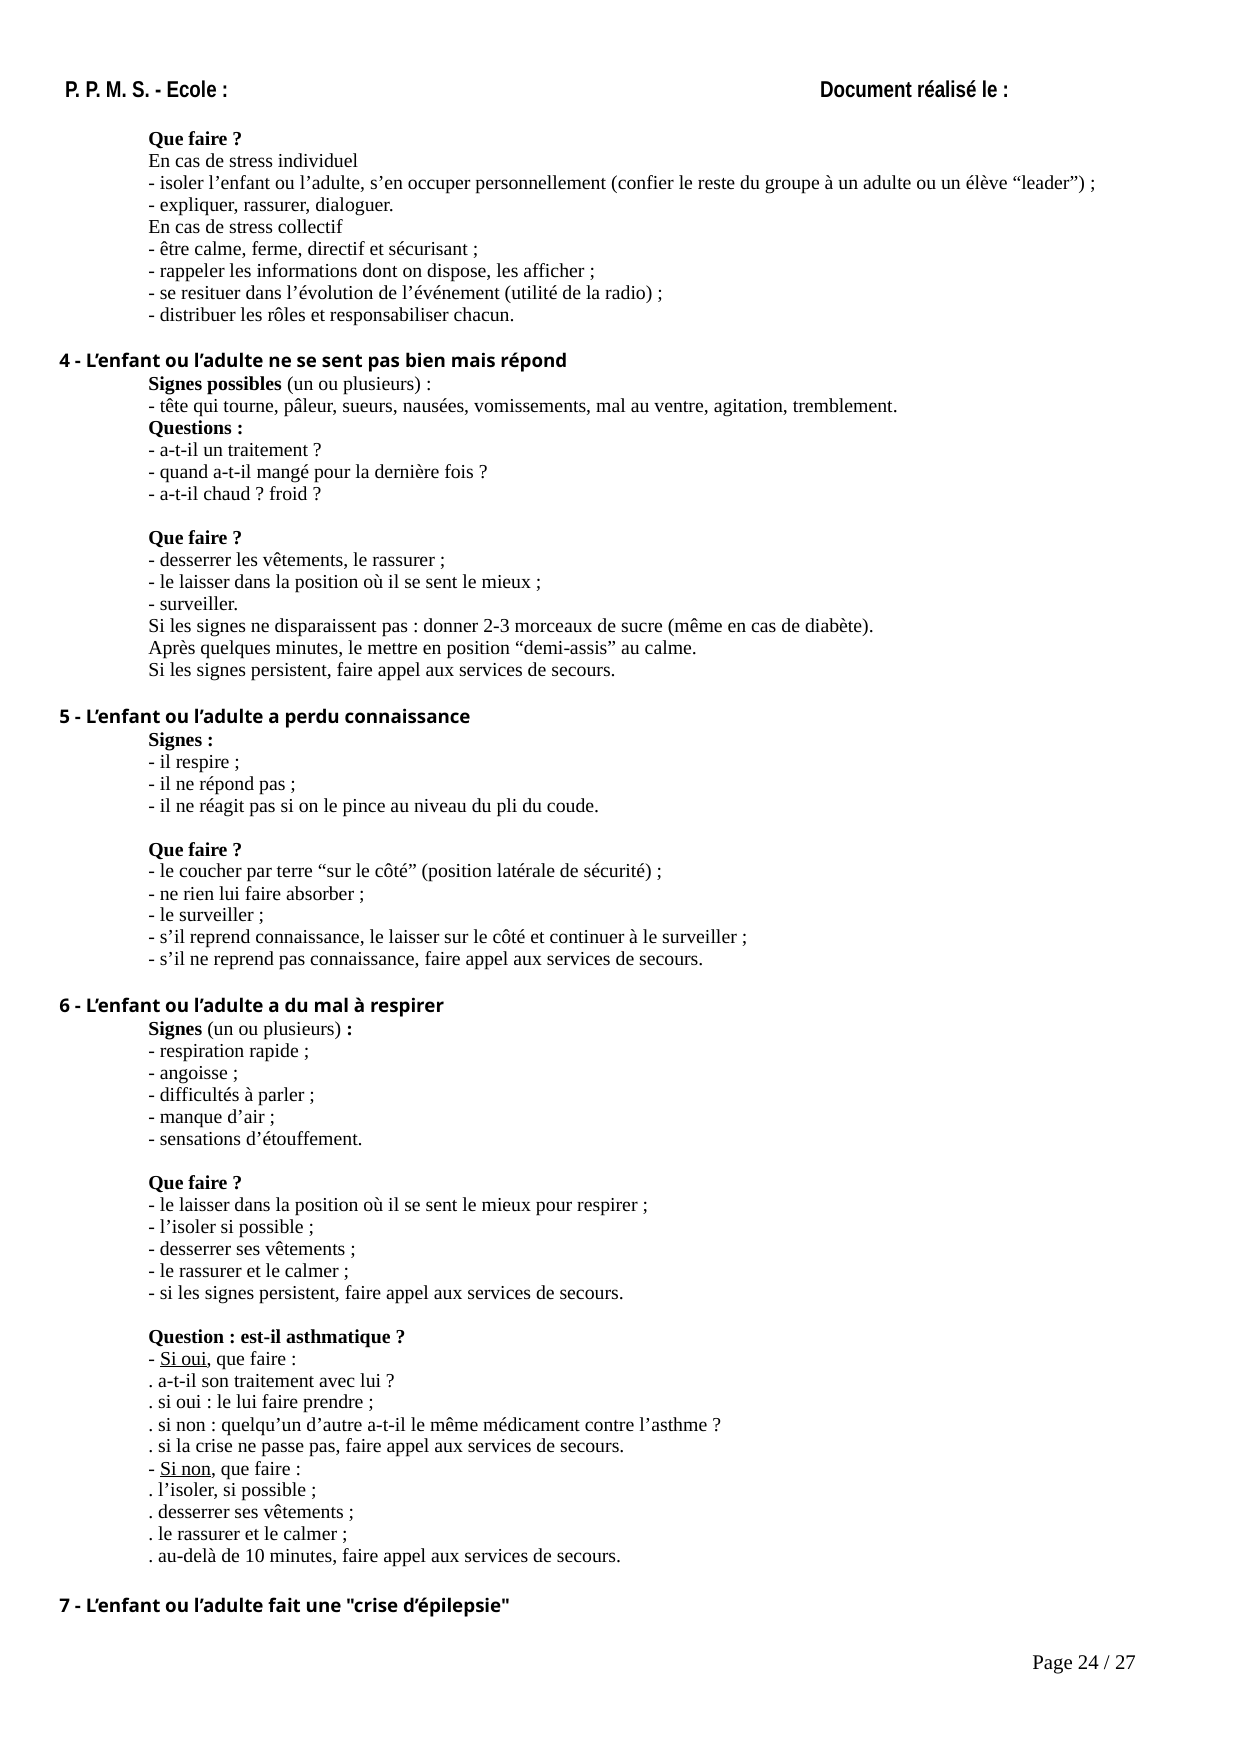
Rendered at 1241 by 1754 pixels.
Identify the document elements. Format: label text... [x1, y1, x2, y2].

text Que faire ? [148, 527, 1152, 549]
text . au-delà de 10 minutes, faire appel aux services de secours. [148, 1545, 1152, 1567]
text Que faire ? [148, 128, 1152, 150]
text - sensations d’étouffement. [148, 1128, 1152, 1149]
text - si les signes persistent, faire appel aux services de secours. [148, 1281, 1152, 1303]
text 5 - L’enfant ou l’adulte a perdu connaissance [59, 703, 1152, 728]
text - le laisser dans la position où il se sent le mieux ; [148, 571, 1152, 593]
text Signes (un ou plusieurs) : [148, 1018, 1152, 1040]
text - rappeler les informations dont on dispose, les afficher ; [148, 260, 1152, 282]
text . si non : quelqu’un d’autre a-t-il le même médicament contre l’asthme ? [148, 1413, 1152, 1435]
text Questions : [148, 417, 1152, 439]
text - Si non, que faire : [148, 1457, 1152, 1479]
text - l’isoler si possible ; [148, 1216, 1152, 1237]
text . l’isoler, si possible ; [148, 1479, 1152, 1501]
text - expliquer, rassurer, dialoguer. [148, 194, 1152, 216]
text - être calme, ferme, directif et sécurisant ; [148, 238, 1152, 260]
text Signes possibles (un ou plusieurs) : [148, 373, 1152, 395]
text - il ne réagit pas si on le pince au niveau du pli du coude. [148, 794, 1152, 816]
text En cas de stress collectif [148, 216, 1152, 238]
text - Si oui, que faire : [148, 1347, 1152, 1369]
text 6 - L’enfant ou l’adulte a du mal à respirer [59, 992, 1152, 1018]
text Question : est-il asthmatique ? [148, 1325, 1152, 1347]
text - quand a-t-il mangé pour la dernière fois ? [148, 461, 1152, 483]
text - il respire ; [148, 750, 1152, 772]
text - distribuer les rôles et responsabiliser chacun. [148, 304, 1152, 326]
text 4 - L’enfant ou l’adulte ne se sent pas bien mais répond [59, 348, 1152, 373]
text Si les signes ne disparaissent pas : donner 2-3 morceaux de sucre (même en cas de diabète). [148, 615, 1152, 637]
text - ne rien lui faire absorber ; [148, 882, 1152, 904]
text - le surveiller ; [148, 904, 1152, 926]
text . desserrer ses vêtements ; [148, 1501, 1152, 1523]
text En cas de stress individuel [148, 150, 1152, 172]
text - le rassurer et le calmer ; [148, 1259, 1152, 1281]
text 7 - L’enfant ou l’adulte fait une "crise d’épilepsie" [59, 1593, 1152, 1618]
text . si la crise ne passe pas, faire appel aux services de secours. [148, 1435, 1152, 1457]
text Que faire ? [148, 1172, 1152, 1193]
text - le coucher par terre “sur le côté” (position latérale de sécurité) ; [148, 860, 1152, 882]
text Signes : [148, 728, 1152, 750]
text - il ne répond pas ; [148, 772, 1152, 794]
text . le rassurer et le calmer ; [148, 1523, 1152, 1545]
text - angoisse ; [148, 1062, 1152, 1084]
text - a-t-il un traitement ? [148, 439, 1152, 461]
text Si les signes persistent, faire appel aux services de secours. [148, 659, 1152, 681]
text Après quelques minutes, le mettre en position “demi-assis” au calme. [148, 637, 1152, 659]
text - le laisser dans la position où il se sent le mieux pour respirer ; [148, 1193, 1152, 1216]
text - isoler l’enfant ou l’adulte, s’en occuper personnellement (confier le reste du groupe à un adulte ou un élève “leader”) ; [148, 172, 1152, 194]
text . a-t-il son traitement avec lui ? [148, 1369, 1152, 1391]
text Que faire ? [148, 838, 1152, 860]
text . si oui : le lui faire prendre ; [148, 1391, 1152, 1413]
text - desserrer ses vêtements ; [148, 1237, 1152, 1259]
text - respiration rapide ; [148, 1040, 1152, 1062]
text - s’il ne reprend pas connaissance, faire appel aux services de secours. [148, 948, 1152, 970]
text - surveiller. [148, 593, 1152, 615]
text - se resituer dans l’évolution de l’événement (utilité de la radio) ; [148, 282, 1152, 304]
text - manque d’air ; [148, 1106, 1152, 1128]
text - a-t-il chaud ? froid ? [148, 483, 1152, 505]
text - desserrer les vêtements, le rassurer ; [148, 549, 1152, 571]
text - tête qui tourne, pâleur, sueurs, nausées, vomissements, mal au ventre, agitation, tremblement. [148, 395, 1152, 417]
text - s’il reprend connaissance, le laisser sur le côté et continuer à le surveiller ; [148, 926, 1152, 948]
text - difficultés à parler ; [148, 1084, 1152, 1106]
